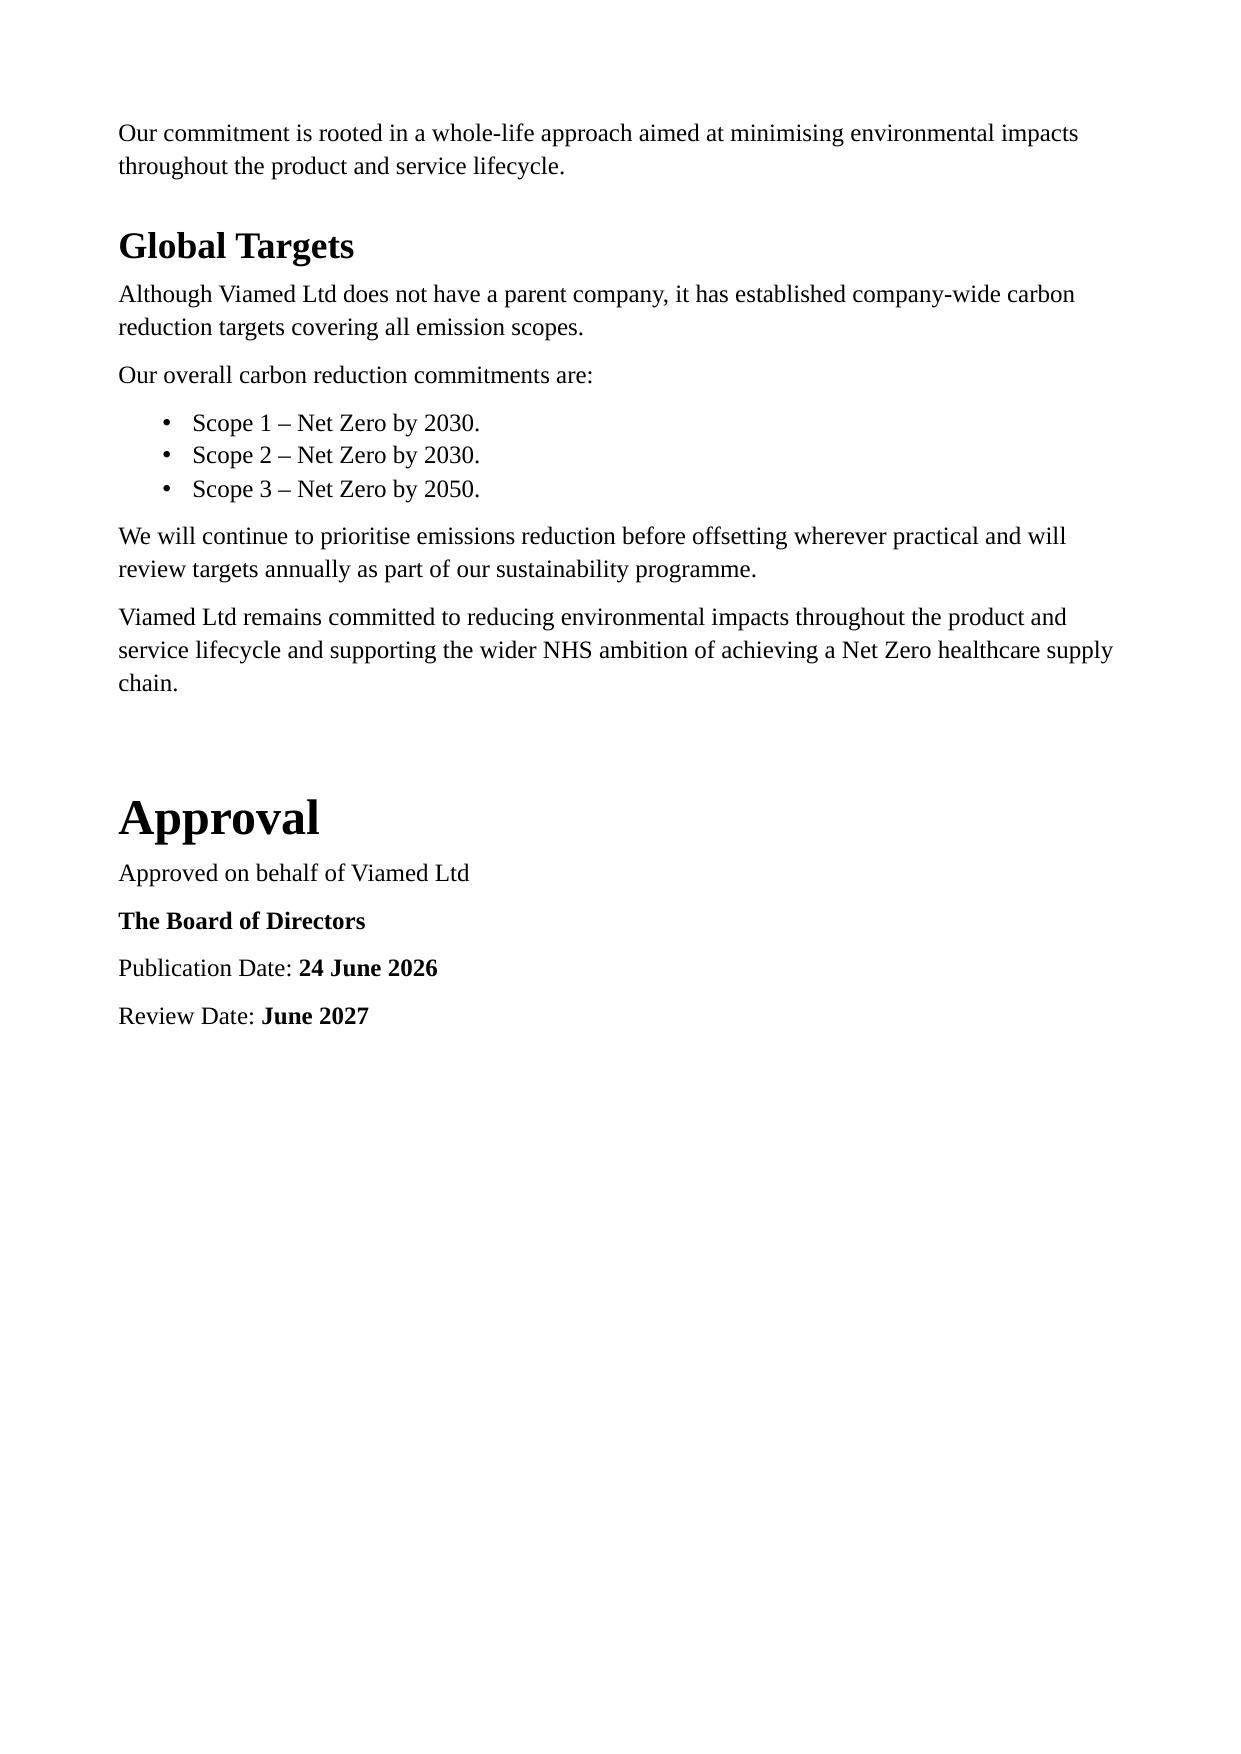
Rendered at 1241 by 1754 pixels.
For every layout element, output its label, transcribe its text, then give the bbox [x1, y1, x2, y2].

text Approved on behalf of Viamed Ltd [118, 858, 1122, 887]
text Publication Date: 24 June 2026 [118, 953, 1122, 982]
text We will continue to prioritise emissions reduction before offsetting wherever practical and will review targets annually as part of our sustainability programme. [118, 521, 1122, 583]
text Our commitment is rooted in a whole-life approach aimed at minimising environmental impacts throughout the product and service lifecycle. [118, 118, 1122, 180]
list Scope 2 – Net Zero by 2030. [162, 441, 1122, 469]
text The Board of Directors [118, 906, 1122, 934]
text Review Date: June 2027 [118, 1001, 1122, 1030]
text Although Viamed Ltd does not have a parent company, it has established company-wide carbon reduction targets covering all emission scopes. [118, 279, 1122, 341]
list Scope 1 – Net Zero by 2030. [162, 408, 1122, 436]
subtitle Global Targets [118, 224, 1122, 267]
text Viamed Ltd remains committed to reducing environmental impacts throughout the product and service lifecycle and supporting the wider NHS ambition of achieving a Net Zero healthcare supply chain. [118, 602, 1122, 697]
list Scope 3 – Net Zero by 2050. [162, 474, 1122, 502]
text Our overall carbon reduction commitments are: [118, 360, 1122, 389]
subtitle Approval [118, 788, 1122, 846]
